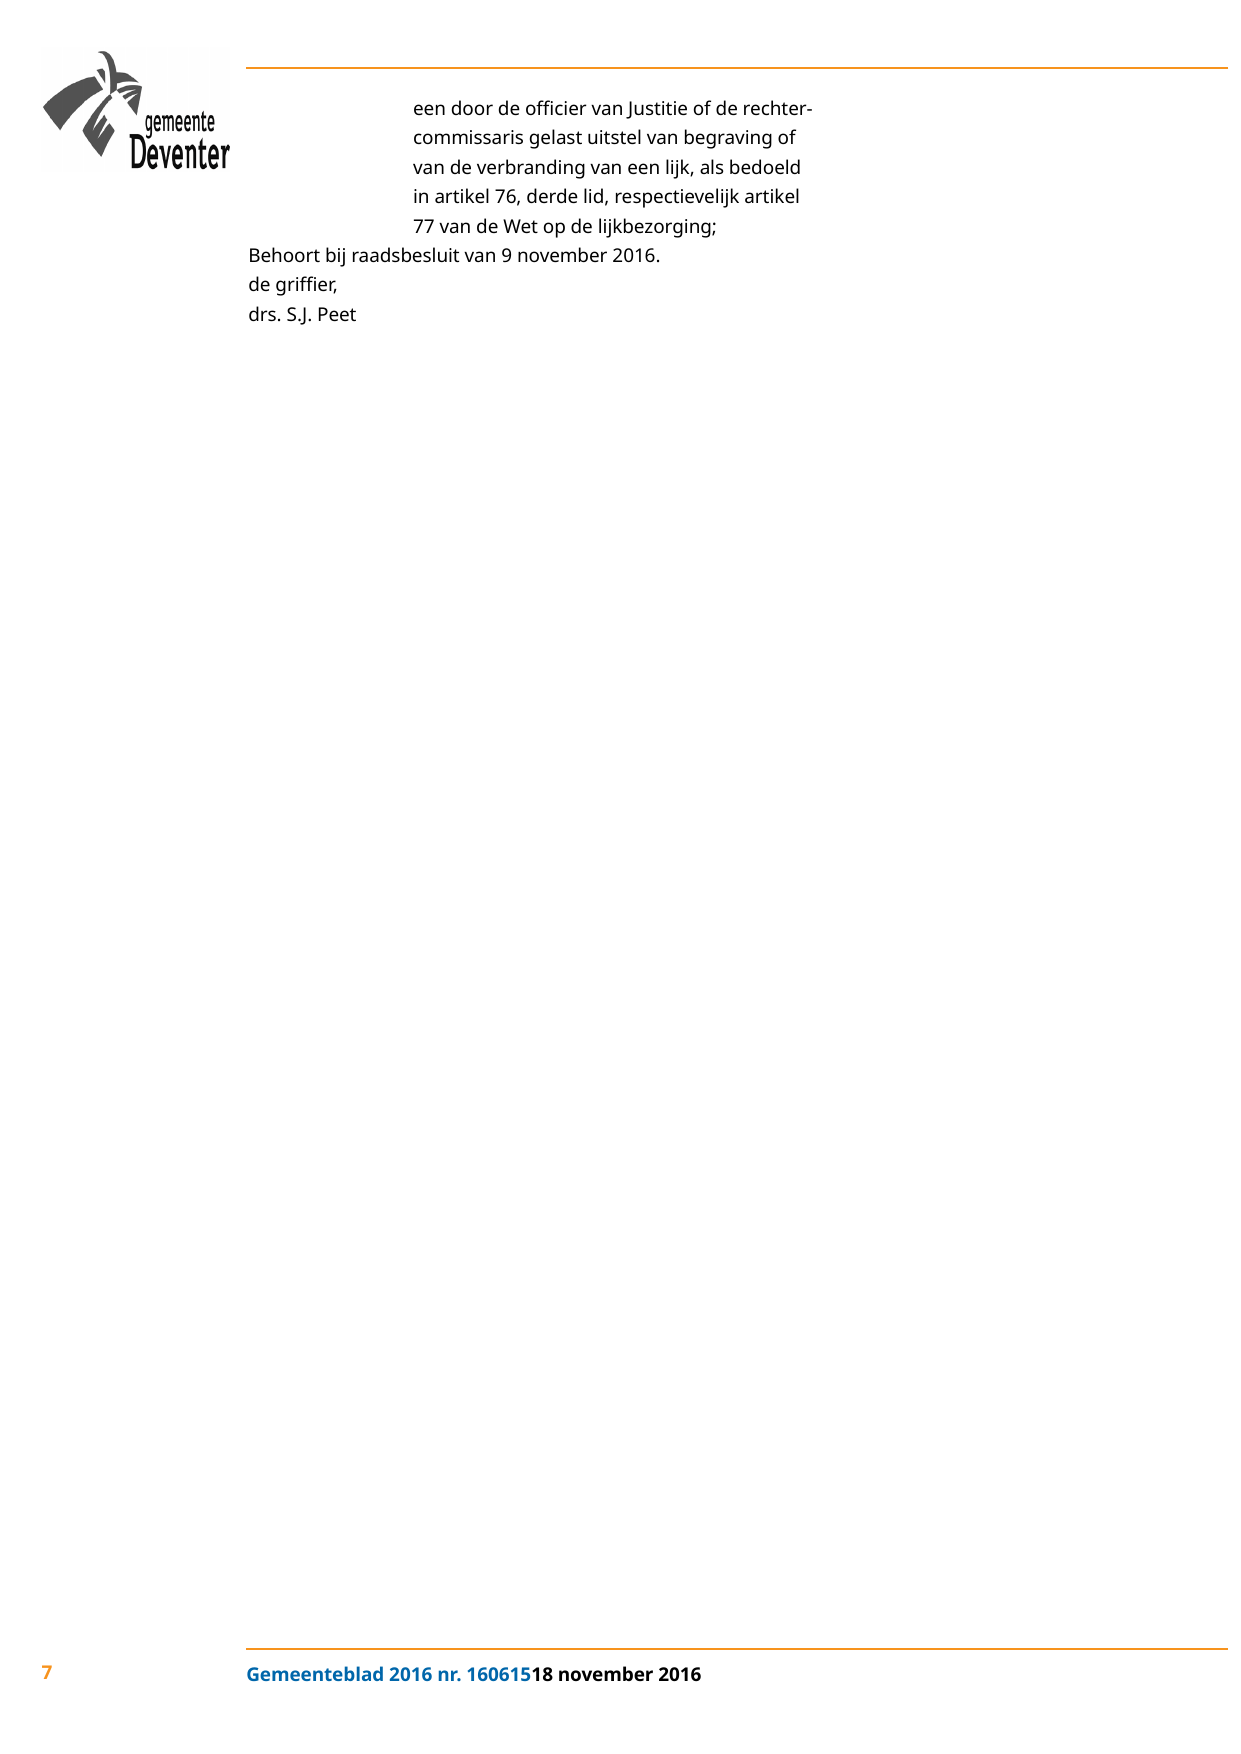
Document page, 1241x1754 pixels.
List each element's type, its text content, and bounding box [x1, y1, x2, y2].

table_cell [248, 95, 413, 239]
table_cell een door de officier van Justitie of de rechter-commissaris gelast uitstel van begraving of van de verbranding van een lijk, als bedoeld in artikel 76, derde lid, respectievelijk artikel 77 van de Wet op de lijkbezorging; [413, 95, 822, 239]
text Behoort bij raadsbesluit van 9 november 2016. [248, 242, 1152, 268]
text de griffier, [248, 272, 1152, 297]
picture [41, 47, 231, 172]
text drs. S.J. Peet [248, 301, 1152, 327]
table_cell [987, 95, 1152, 239]
table_cell [822, 95, 987, 239]
